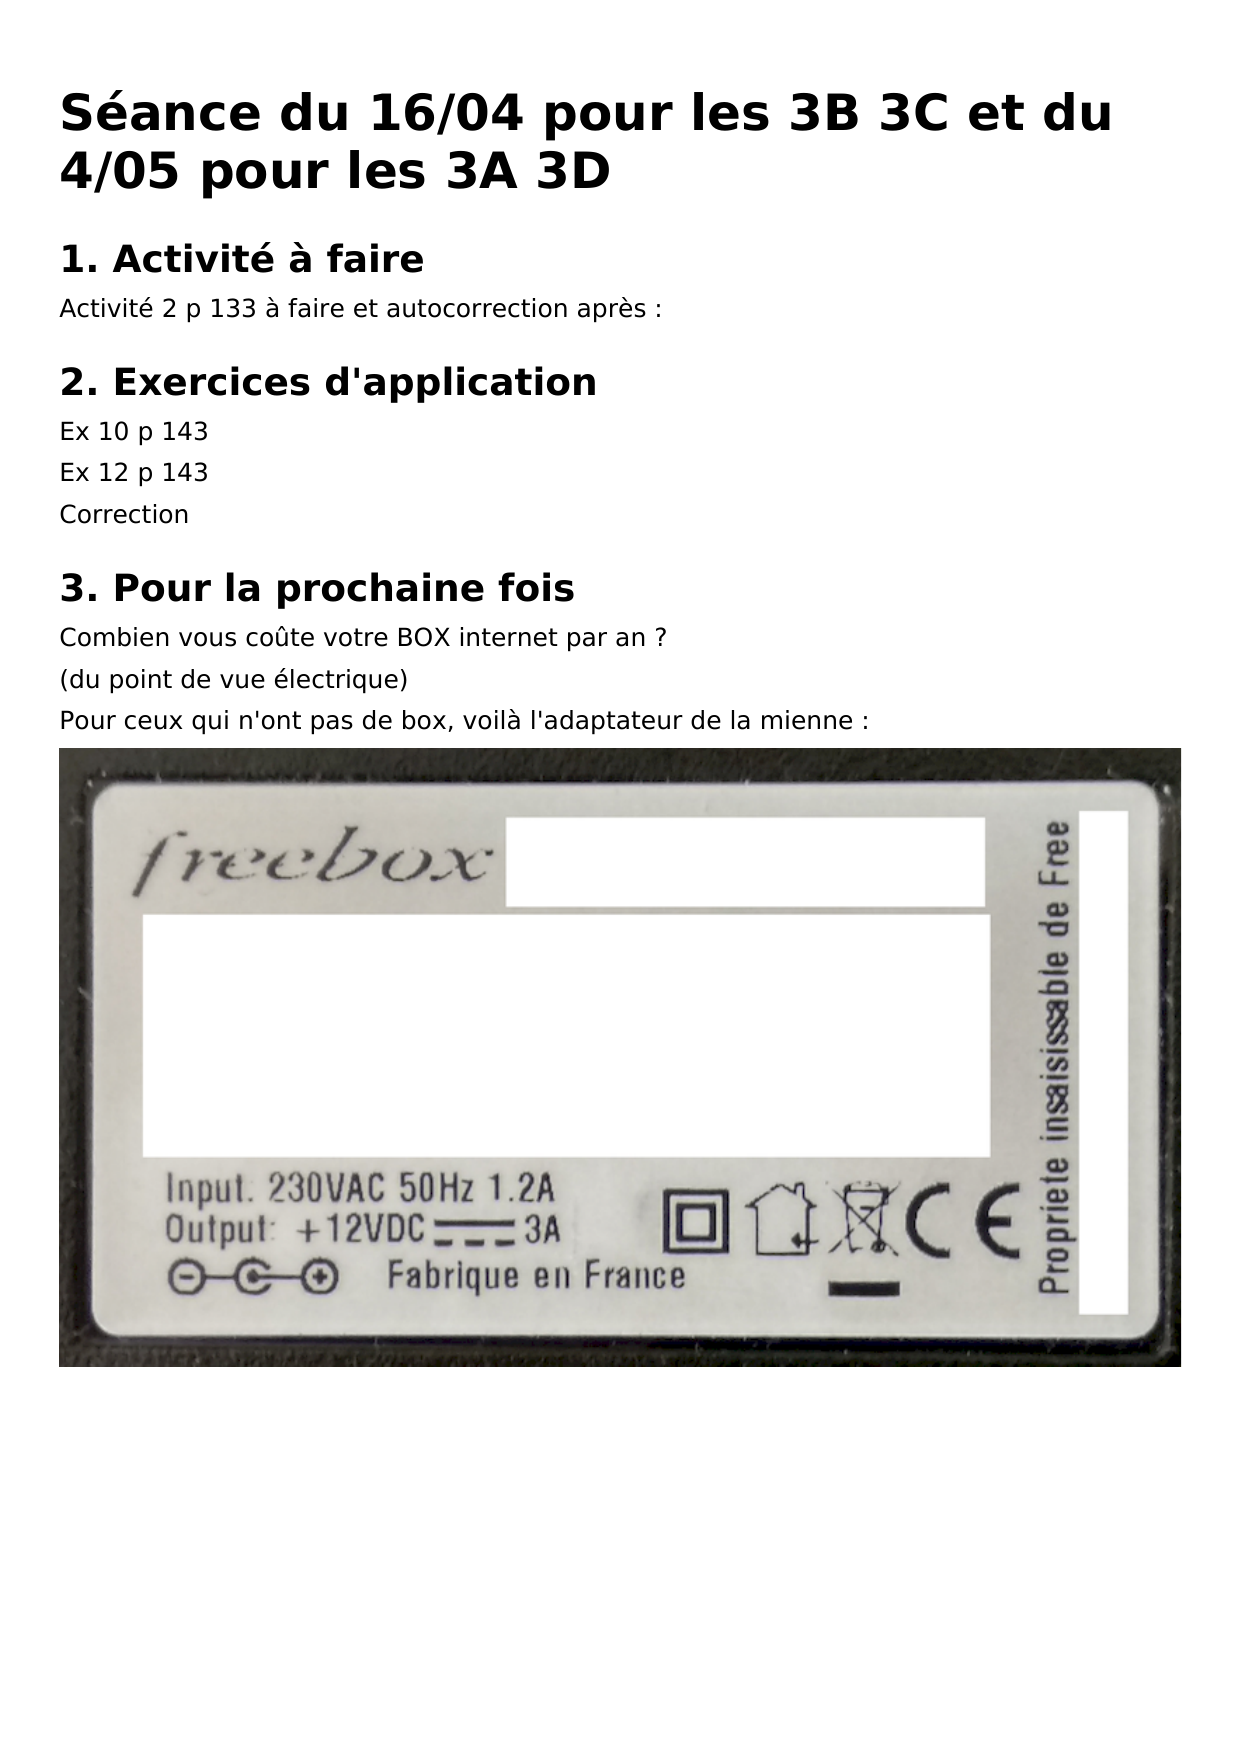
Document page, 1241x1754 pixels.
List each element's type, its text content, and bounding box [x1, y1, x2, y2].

subtitle 1. Activité à faire [59, 238, 1181, 282]
text Combien vous coûte votre BOX internet par an ? [59, 623, 1181, 652]
subtitle 3. Pour la prochaine fois [59, 567, 1181, 611]
text Ex 10 p 143 [59, 417, 1181, 446]
text Activité 2 p 133 à faire et autocorrection après : [59, 294, 1181, 323]
subtitle Séance du 16/04 pour les 3B 3C et du 4/05 pour les 3A 3D [59, 84, 1181, 201]
subtitle 2. Exercices d'application [59, 361, 1181, 404]
text Correction [59, 500, 1181, 529]
text (du point de vue électrique) [59, 665, 1181, 694]
picture [59, 748, 1182, 1367]
text Pour ceux qui n'ont pas de box, voilà l'adaptateur de la mienne : [59, 706, 1181, 736]
text Ex 12 p 143 [59, 459, 1181, 488]
